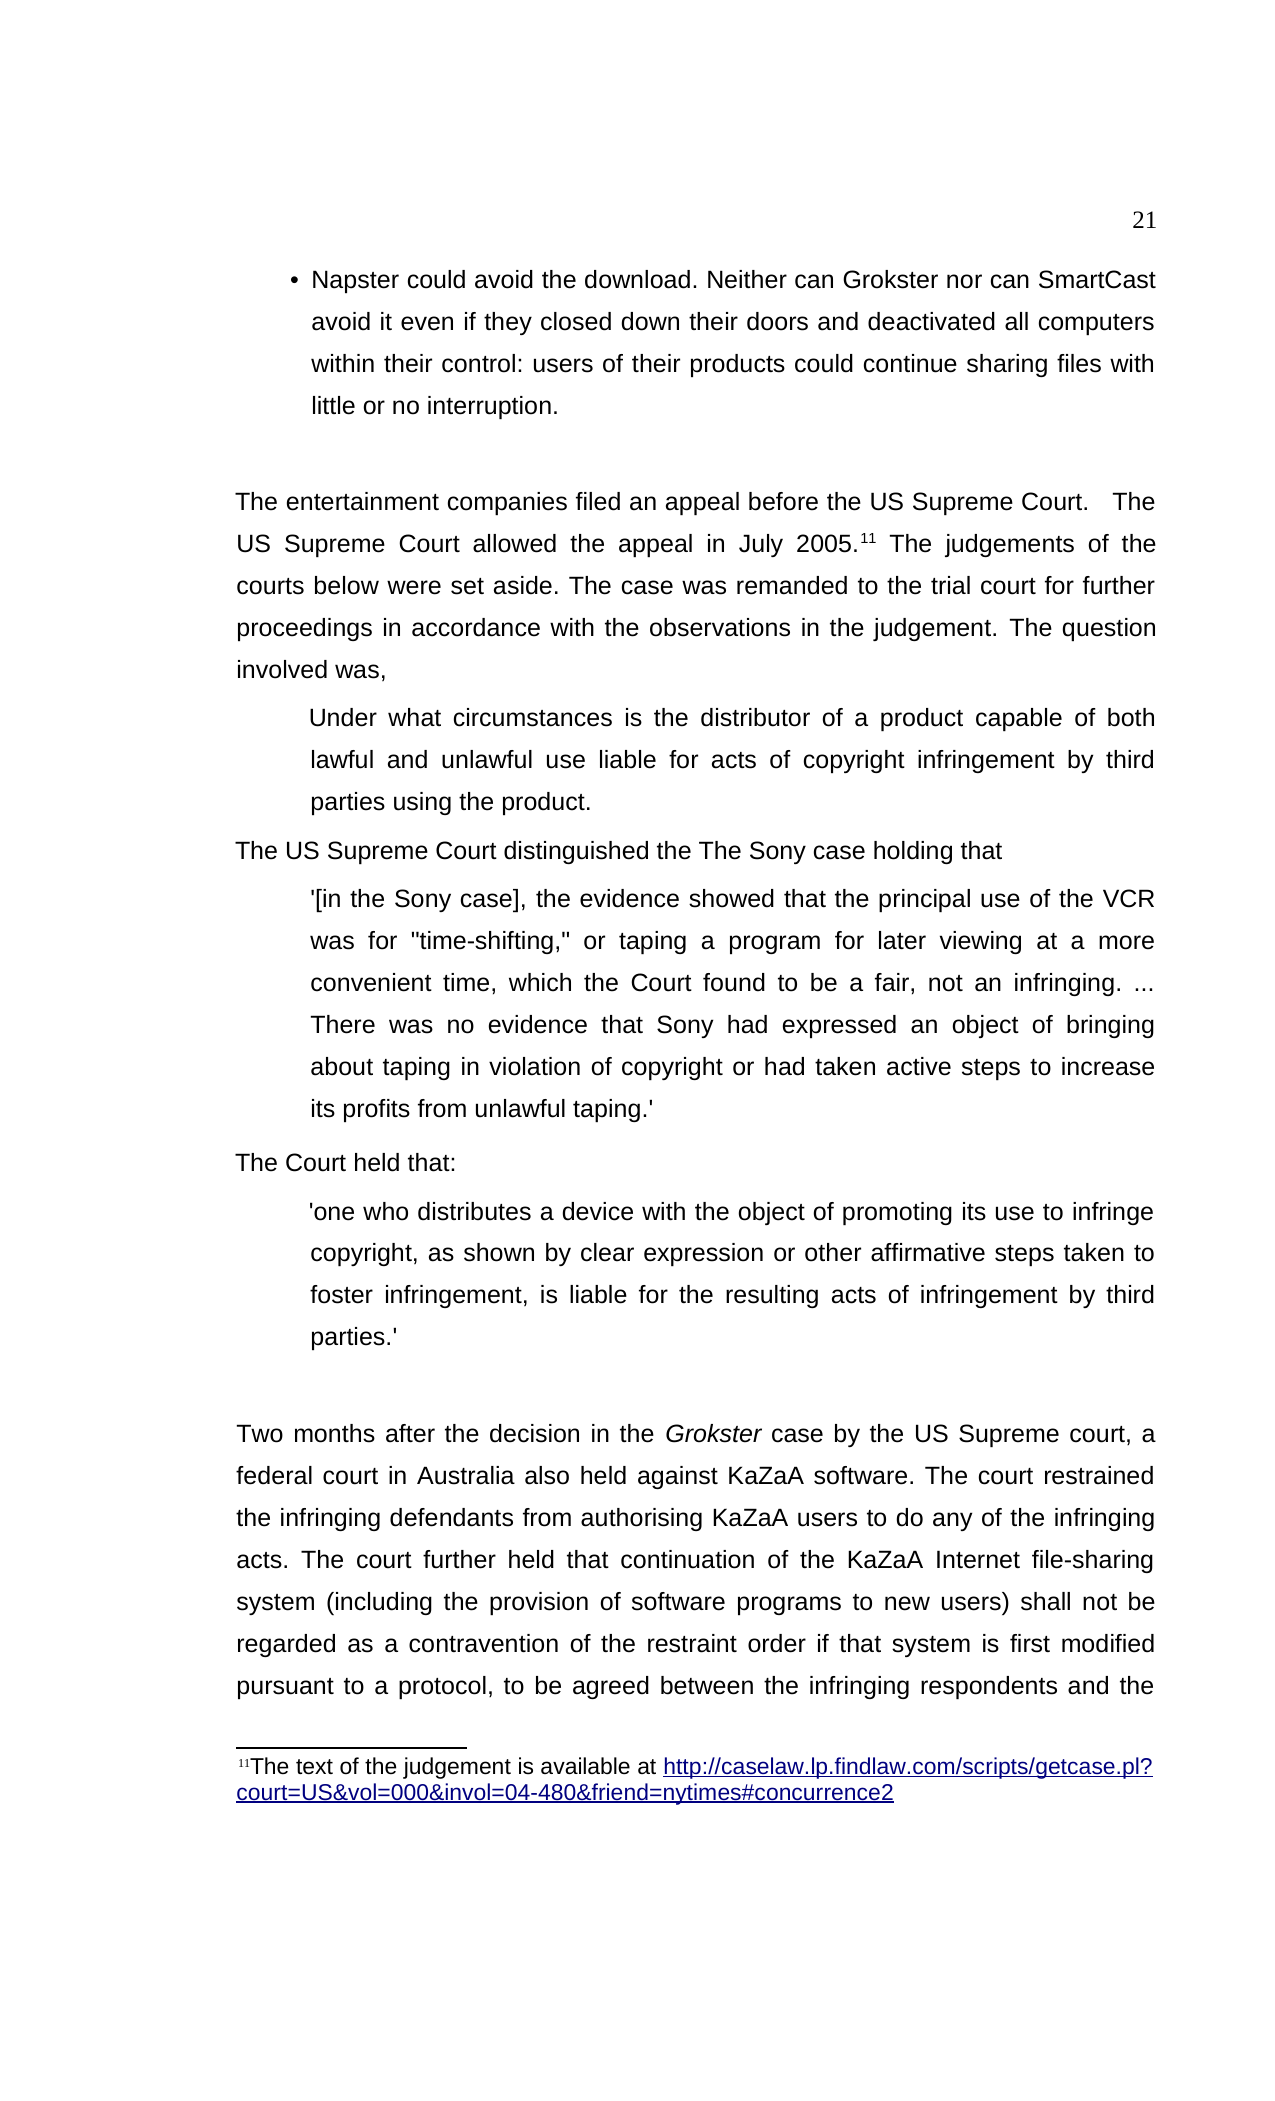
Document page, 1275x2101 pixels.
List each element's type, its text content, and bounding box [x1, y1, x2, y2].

text The US Supreme Court distinguished the The Sony case holding that [235, 836, 1157, 864]
text '[in the Sony case], the evidence showed that the principal use of the VCR was for "time-shifting," or taping a program for later viewing at a more convenient time, which the Court found to be a fair, not an infringing. ... There was no evidence that Sony had expressed an object of bringing about taping in violation of copyright or had taken active steps to increase its profits from unlawful taping.' [310, 884, 1157, 1122]
text The entertainment companies filed an appeal before the US Supreme Court. The US Supreme Court allowed the appeal in July 2005. The judgements of the courts below were set aside. The case was remanded to the trial court for further proceedings in accordance with the observations in the judgement. The question involved was, [235, 488, 1157, 684]
text • Napster could avoid the download. Neither can Grokster nor can SmartCast avoid it even if they closed down their doors and deactivated all computers within their control: users of their products could continue sharing files with little or no interruption. [236, 266, 1157, 419]
text Under what circumstances is the distributor of a product capable of both lawful and unlawful use liable for acts of copyright infringement by third parties using the product. [308, 704, 1157, 816]
text The text of the judgement is available at http://caselaw.lp.findlaw.com/scripts/getcase.pl?court=US&vol=000&invol=04-480&friend=nytimes#concurrence2 [236, 1754, 1160, 1805]
text 'one who distributes a device with the object of promoting its use to infringe copyright, as shown by clear expression or other affirmative steps taken to foster infringement, is liable for the resulting acts of infringement by third parties.' [308, 1197, 1157, 1351]
text Two months after the decision in the Grokster case by the US Supreme court, a federal court in Australia also held against KaZaA software. The court restrained the infringing defendants from authorising KaZaA users to do any of the infringing acts. The court further held that continuation of the KaZaA Internet file-sharing system (including the provision of software programs to new users) shall not be regarded as a contravention of the restraint order if that system is first modified pursuant to a protocol, to be agreed between the infringing respondents and the [236, 1419, 1157, 1699]
text The Court held that: [235, 1149, 1157, 1177]
